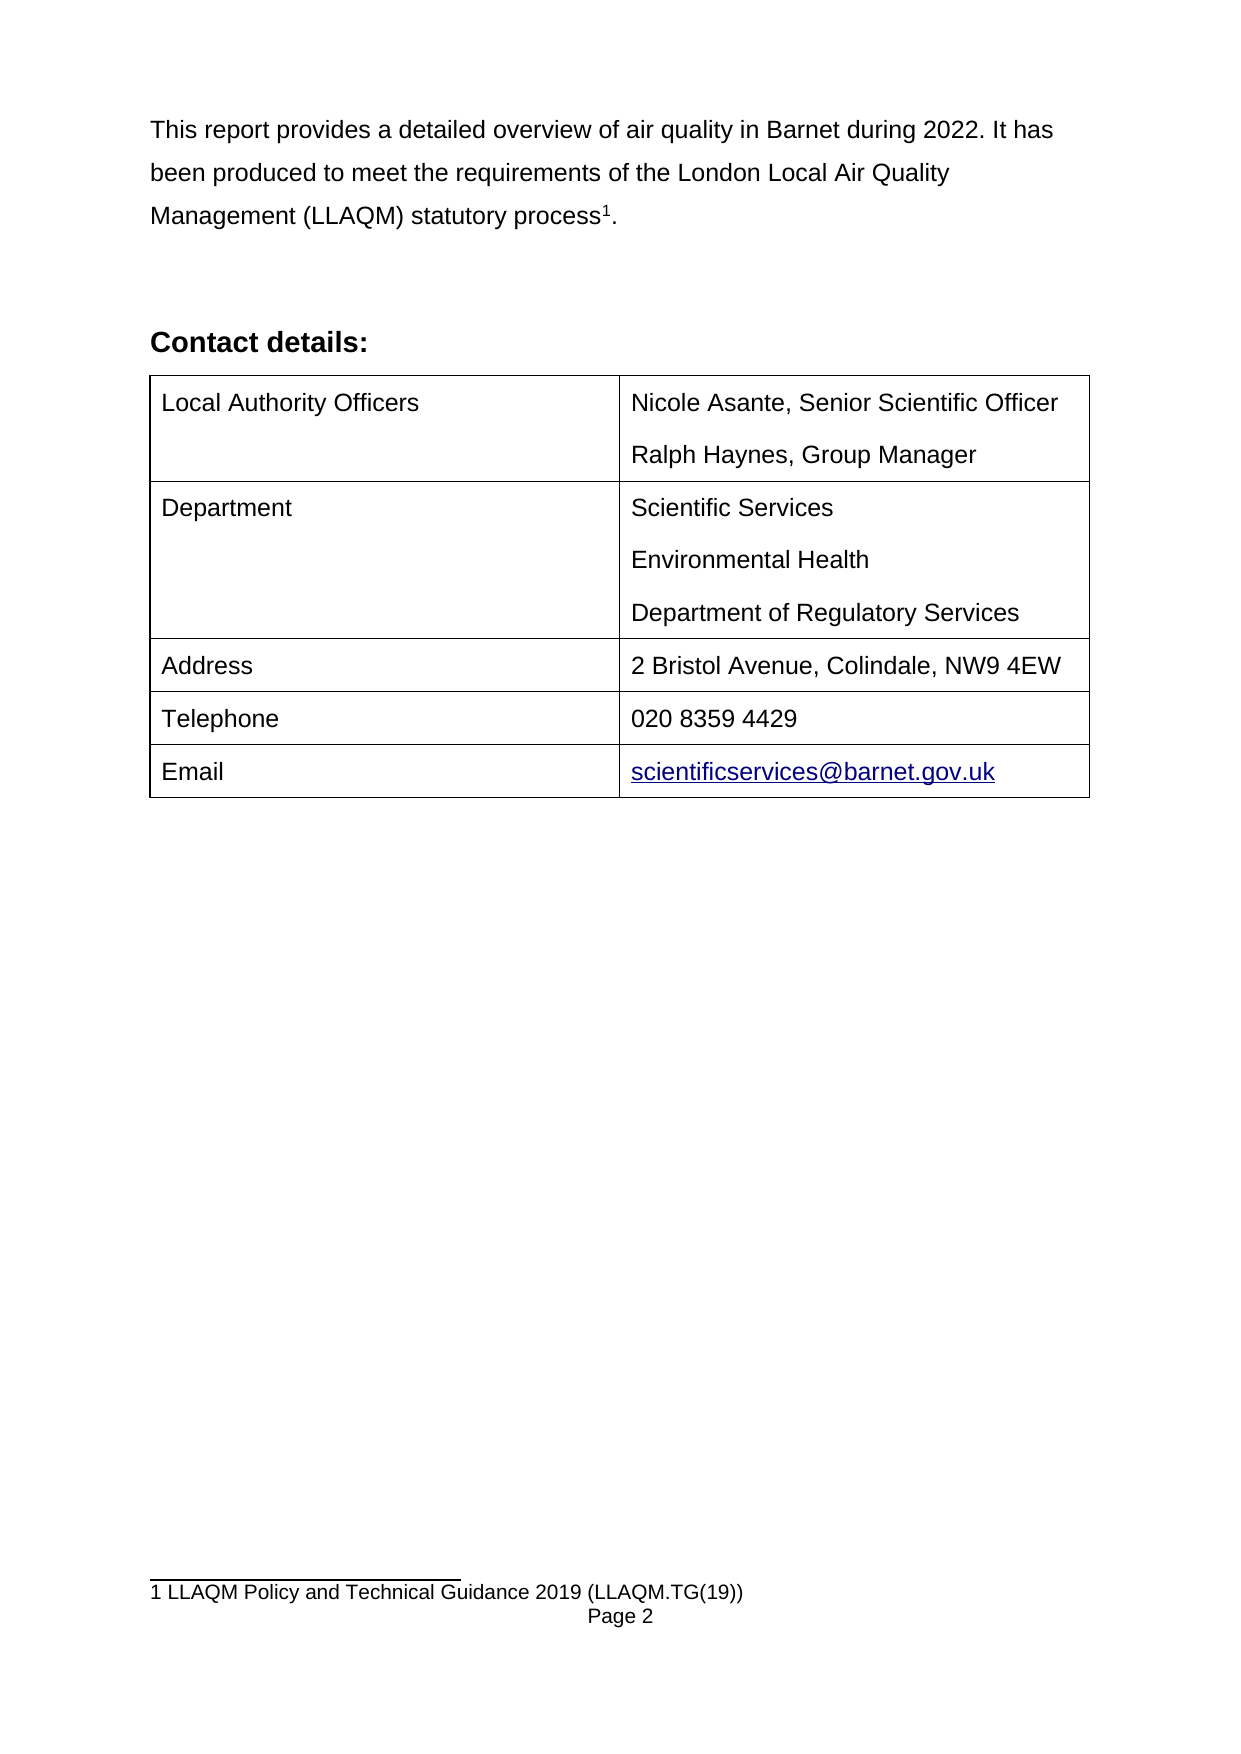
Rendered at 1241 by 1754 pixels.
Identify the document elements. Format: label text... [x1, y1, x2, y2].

table_cell Scientific Services Environmental Health Department of Regulatory Services [620, 482, 1089, 638]
text LLAQM Policy and Technical Guidance 2019 (LLAQM.TG(19)) [150, 1580, 1090, 1604]
table_cell Telephone [151, 692, 619, 744]
table_cell scientificservices@barnet.gov.uk [620, 745, 1089, 797]
table_cell Email [151, 745, 619, 797]
table_cell 020 8359 4429 [620, 692, 1089, 744]
text This report provides a detailed overview of air quality in Barnet during 2022. It has been produced to meet the requirements of the London Local Air Quality Management (LLAQM) statutory process. [150, 115, 1090, 230]
text Contact details: [150, 325, 1090, 359]
table_header Local Authority Officers [151, 376, 619, 481]
table_cell Department [151, 482, 619, 638]
table_cell Address [151, 639, 619, 691]
table_cell 2 Bristol Avenue, Colindale, NW9 4EW [620, 639, 1089, 691]
table_header Nicole Asante, Senior Scientific Officer Ralph Haynes, Group Manager [620, 376, 1089, 481]
